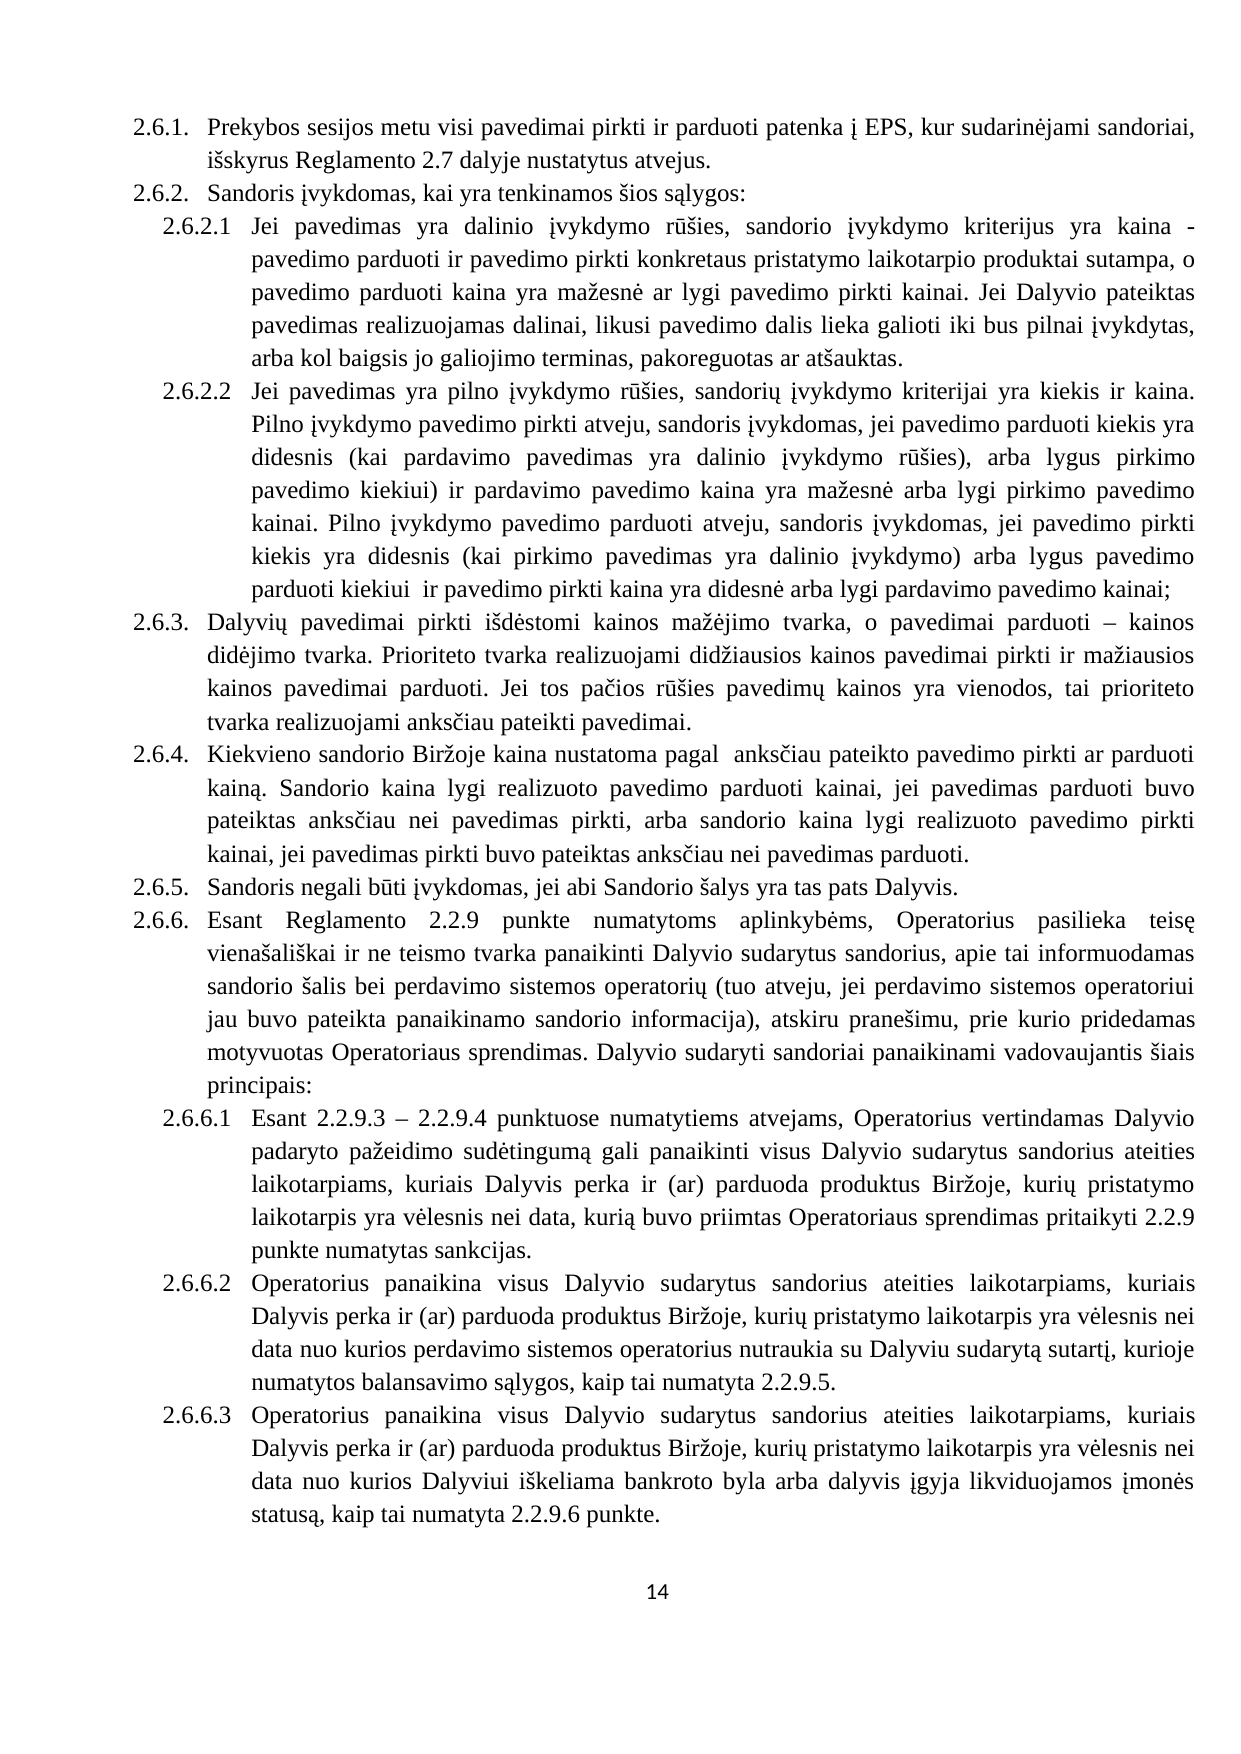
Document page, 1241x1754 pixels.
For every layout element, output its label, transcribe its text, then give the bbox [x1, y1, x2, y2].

text 2.6.6.3 Operatorius panaikina visus Dalyvio sudarytus sandorius ateities laikotarpiams, kuriais Dalyvis perka ir (ar) parduoda produktus Biržoje, kurių pristatymo laikotarpis yra vėlesnis nei data nuo kurios Dalyviui iškeliama bankroto byla arba dalyvis įgyja likviduojamos įmonės statusą, kaip tai numatyta 2.2.9.6 punkte. [162, 1400, 1196, 1528]
text 2.6.6. Esant Reglamento 2.2.9 punkte numatytoms aplinkybėms, Operatorius pasilieka teisę vienašališkai ir ne teismo tvarka panaikinti Dalyvio sudarytus sandorius, apie tai informuodamas sandorio šalis bei perdavimo sistemos operatorių (tuo atveju, jei perdavimo sistemos operatoriui jau buvo pateikta panaikinamo sandorio informacija), atskiru pranešimu, prie kurio pridedamas motyvuotas Operatoriaus sprendimas. Dalyvio sudaryti sandoriai panaikinami vadovaujantis šiais principais: [133, 905, 1196, 1098]
text 2.6.2.1 Jei pavedimas yra dalinio įvykdymo rūšies, sandorio įvykdymo kriterijus yra kaina - pavedimo parduoti ir pavedimo pirkti konkretaus pristatymo laikotarpio produktai sutampa, o pavedimo parduoti kaina yra mažesnė ar lygi pavedimo pirkti kainai. Jei Dalyvio pateiktas pavedimas realizuojamas dalinai, likusi pavedimo dalis lieka galioti iki bus pilnai įvykdytas, arba kol baigsis jo galiojimo terminas, pakoreguotas ar atšauktas. [162, 211, 1196, 372]
text 2.6.6.2 Operatorius panaikina visus Dalyvio sudarytus sandorius ateities laikotarpiams, kuriais Dalyvis perka ir (ar) parduoda produktus Biržoje, kurių pristatymo laikotarpis yra vėlesnis nei data nuo kurios perdavimo sistemos operatorius nutraukia su Dalyviu sudarytą sutartį, kurioje numatytos balansavimo sąlygos, kaip tai numatyta 2.2.9.5. [162, 1268, 1196, 1396]
text 2.6.6.1 Esant 2.2.9.3 – 2.2.9.4 punktuose numatytiems atvejams, Operatorius vertindamas Dalyvio padaryto pažeidimo sudėtingumą gali panaikinti visus Dalyvio sudarytus sandorius ateities laikotarpiams, kuriais Dalyvis perka ir (ar) parduoda produktus Biržoje, kurių pristatymo laikotarpis yra vėlesnis nei data, kurią buvo priimtas Operatoriaus sprendimas pritaikyti 2.2.9 punkte numatytas sankcijas. [162, 1103, 1196, 1264]
text 2.6.3. Dalyvių pavedimai pirkti išdėstomi kainos mažėjimo tvarka, o pavedimai parduoti – kainos didėjimo tvarka. Prioriteto tvarka realizuojami didžiausios kainos pavedimai pirkti ir mažiausios kainos pavedimai parduoti. Jei tos pačios rūšies pavedimų kainos yra vienodos, tai prioriteto tvarka realizuojami anksčiau pateikti pavedimai. [133, 607, 1196, 735]
text 2.6.4. Kiekvieno sandorio Biržoje kaina nustatoma pagal anksčiau pateikto pavedimo pirkti ar parduoti kainą. Sandorio kaina lygi realizuoto pavedimo parduoti kainai, jei pavedimas parduoti buvo pateiktas anksčiau nei pavedimas pirkti, arba sandorio kaina lygi realizuoto pavedimo pirkti kainai, jei pavedimas pirkti buvo pateiktas anksčiau nei pavedimas parduoti. [133, 739, 1196, 867]
text 2.6.5. Sandoris negali būti įvykdomas, jei abi Sandorio šalys yra tas pats Dalyvis. [133, 872, 1196, 900]
text 2.6.2. Sandoris įvykdomas, kai yra tenkinamos šios sąlygos: [133, 178, 1196, 207]
text 2.6.2.2 Jei pavedimas yra pilno įvykdymo rūšies, sandorių įvykdymo kriterijai yra kiekis ir kaina. Pilno įvykdymo pavedimo pirkti atveju, sandoris įvykdomas, jei pavedimo parduoti kiekis yra didesnis (kai pardavimo pavedimas yra dalinio įvykdymo rūšies), arba lygus pirkimo pavedimo kiekiui) ir pardavimo pavedimo kaina yra mažesnė arba lygi pirkimo pavedimo kainai. Pilno įvykdymo pavedimo parduoti atveju, sandoris įvykdomas, jei pavedimo pirkti kiekis yra didesnis (kai pirkimo pavedimas yra dalinio įvykdymo) arba lygus pavedimo parduoti kiekiui ir pavedimo pirkti kaina yra didesnė arba lygi pardavimo pavedimo kainai; [162, 376, 1196, 603]
text 2.6.1. Prekybos sesijos metu visi pavedimai pirkti ir parduoti patenka į EPS, kur sudarinėjami sandoriai, išskyrus Reglamento 2.7 dalyje nustatytus atvejus. [133, 112, 1196, 174]
